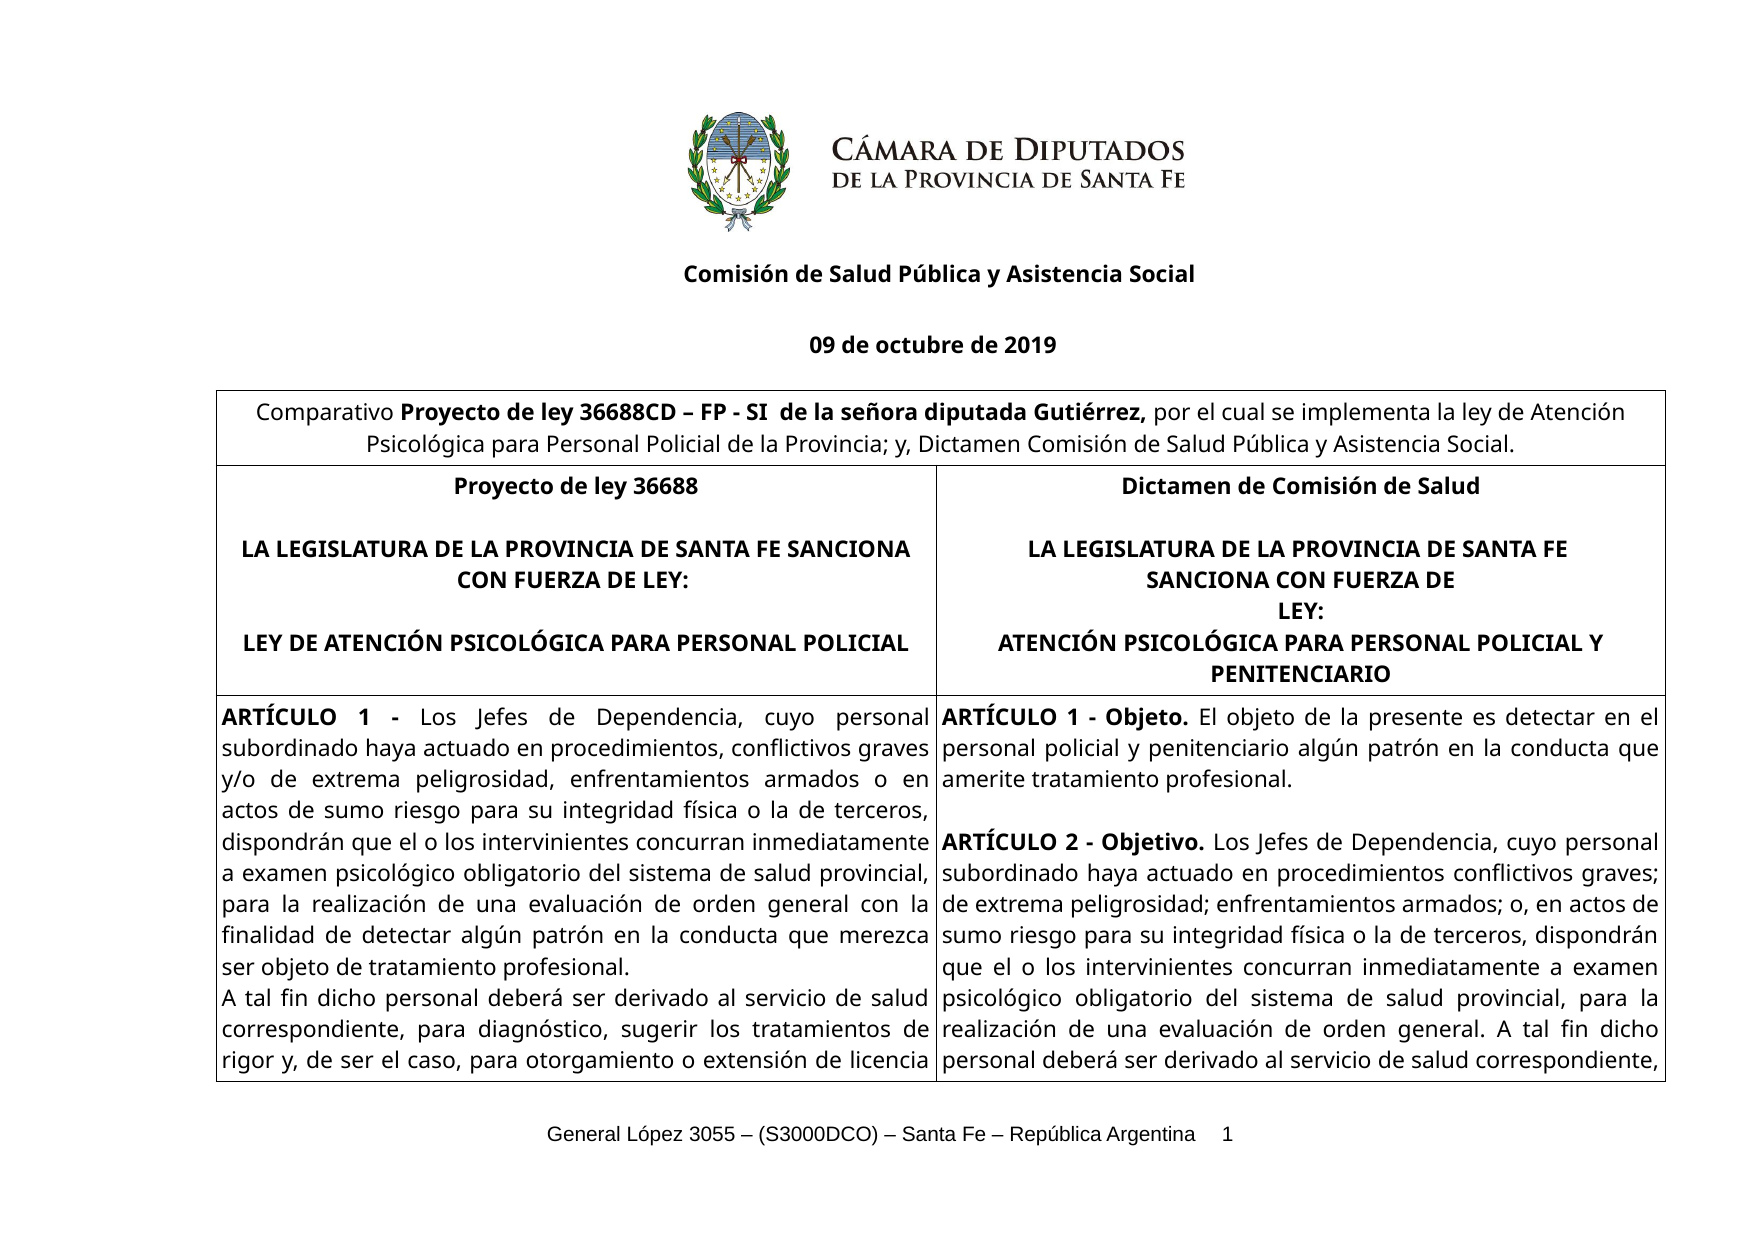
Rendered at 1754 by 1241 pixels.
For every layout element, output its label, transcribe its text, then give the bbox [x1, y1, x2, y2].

table_cell ARTÍCULO 1 - Objeto. El objeto de la presente es detectar en el personal policial y penitenciario algún patrón en la conducta que amerite tratamiento profesional. ARTÍCULO 2 - Objetivo. Los Jefes de Dependencia, cuyo personal subordinado haya actuado en procedimientos conflictivos graves; de extrema peligrosidad; enfrentamientos armados; o, en actos de sumo riesgo para su integridad física o la de terceros, dispondrán que el o los intervinientes concurran inmediatamente a examen psicológico obligatorio del sistema de salud provincial, para la realización de una evaluación de orden general. A tal fin dicho personal deberá ser derivado al servicio de salud correspondiente, [937, 696, 1665, 1081]
table_cell ARTÍCULO 1 - Los Jefes de Dependencia, cuyo personal subordinado haya actuado en procedimientos, conflictivos graves y/o de extrema peligrosidad, enfrentamientos armados o en actos de sumo riesgo para su integridad física o la de terceros, dispondrán que el o los intervinientes concurran inmediatamente a examen psicológico obligatorio del sistema de salud provincial, para la realización de una evaluación de orden general con la finalidad de detectar algún patrón en la conducta que merezca ser objeto de tratamiento profesional. A tal fin dicho personal deberá ser derivado al servicio de salud correspondiente, para diagnóstico, sugerir los tratamientos de rigor y, de ser el caso, para otorgamiento o extensión de licencia [217, 696, 936, 1081]
table_header Comparativo Proyecto de ley 36688CD – FP - SI de la señora diputada Gutiérrez, por el cual se implementa la ley de Atención Psicológica para Personal Policial de la Provincia; y, Dictamen Comisión de Salud Pública y Asistencia Social. [217, 391, 1665, 464]
picture [687, 112, 1185, 236]
table_cell Proyecto de ley 36688 LA LEGISLATURA DE LA PROVINCIA DE SANTA FE SANCIONA CON FUERZA DE LEY: LEY DE ATENCIÓN PSICOLÓGICA PARA PERSONAL POLICIAL [217, 466, 936, 695]
table_cell Dictamen de Comisión de Salud LA LEGISLATURA DE LA PROVINCIA DE SANTA FE SANCIONA CON FUERZA DE LEY: ATENCIÓN PSICOLÓGICA PARA PERSONAL POLICIAL Y PENITENCIARIO [937, 466, 1665, 695]
